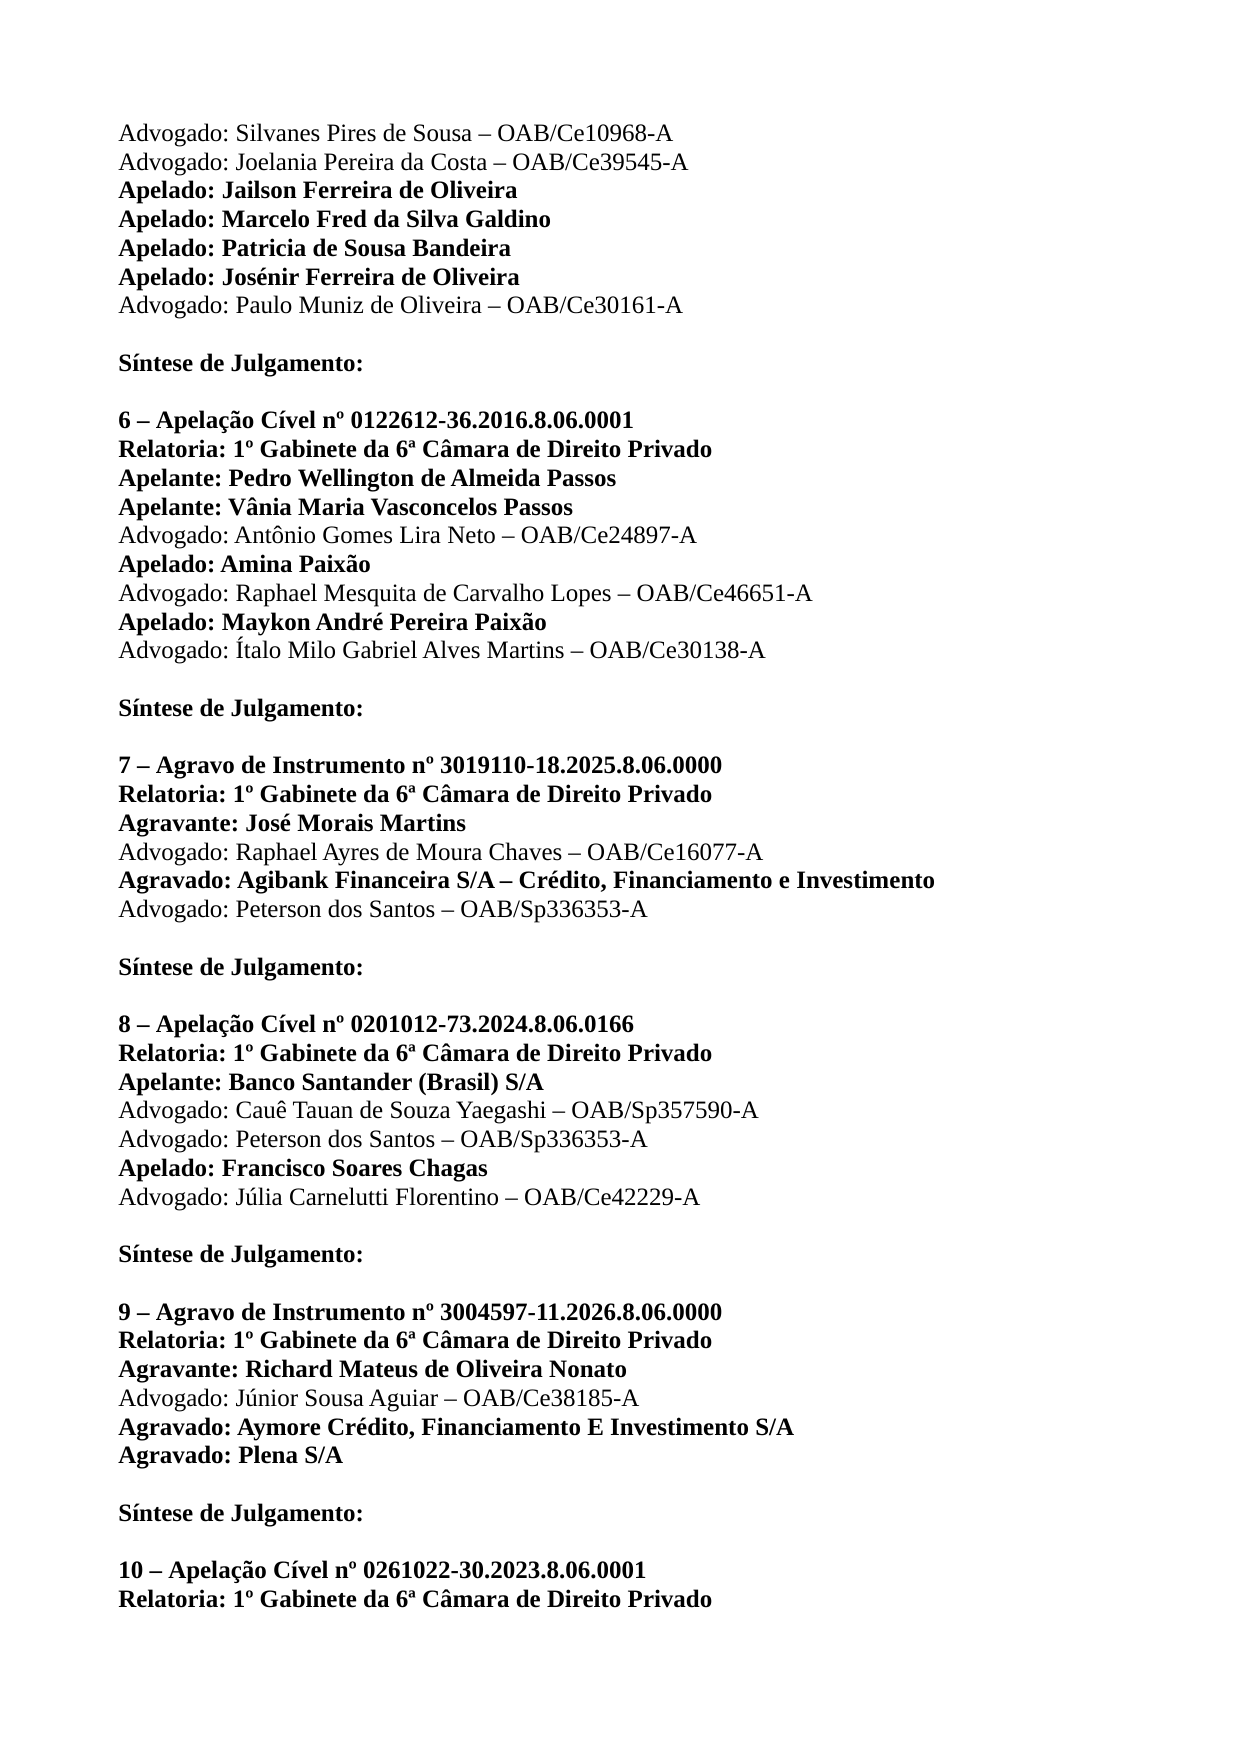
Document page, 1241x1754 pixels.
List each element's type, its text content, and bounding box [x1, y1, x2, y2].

text Síntese de Julgamento: 6 – Apelação Cível nº 0122612-36.2016.8.06.0001 Relatoria: 1º Gabinete da 6ª Câmara de Direito Privado Apelante: Pedro Wellington de Almeida Passos Apelante: Vânia Maria Vasconcelos Passos Advogado: Antônio Gomes Lira Neto – OAB/Ce24897-A Apelado: Amina Paixão Advogado: Raphael Mesquita de Carvalho Lopes – OAB/Ce46651-A Apelado: Maykon André Pereira Paixão Advogado: Ítalo Milo Gabriel Alves Martins – OAB/Ce30138-A [118, 319, 1122, 664]
text Síntese de Julgamento: 7 – Agravo de Instrumento nº 3019110-18.2025.8.06.0000 Relatoria: 1º Gabinete da 6ª Câmara de Direito Privado Agravante: José Morais Martins Advogado: Raphael Ayres de Moura Chaves – OAB/Ce16077-A Agravado: Agibank Financeira S/A – Crédito, Financiamento e Investimento Advogado: Peterson dos Santos – OAB/Sp336353-A [118, 664, 1122, 923]
text Síntese de Julgamento: 10 – Apelação Cível nº 0261022-30.2023.8.06.0001 Relatoria: 1º Gabinete da 6ª Câmara de Direito Privado [118, 1469, 1122, 1613]
text Síntese de Julgamento: 9 – Agravo de Instrumento nº 3004597-11.2026.8.06.0000 Relatoria: 1º Gabinete da 6ª Câmara de Direito Privado Agravante: Richard Mateus de Oliveira Nonato Advogado: Júnior Sousa Aguiar – OAB/Ce38185-A Agravado: Aymore Crédito, Financiamento E Investimento S/A Agravado: Plena S/A [118, 1211, 1122, 1469]
text Advogado: Silvanes Pires de Sousa – OAB/Ce10968-A Advogado: Joelania Pereira da Costa – OAB/Ce39545-A Apelado: Jailson Ferreira de Oliveira Apelado: Marcelo Fred da Silva Galdino Apelado: Patricia de Sousa Bandeira Apelado: Josénir Ferreira de Oliveira Advogado: Paulo Muniz de Oliveira – OAB/Ce30161-A [118, 118, 1122, 319]
text Síntese de Julgamento: 8 – Apelação Cível nº 0201012-73.2024.8.06.0166 Relatoria: 1º Gabinete da 6ª Câmara de Direito Privado Apelante: Banco Santander (Brasil) S/A Advogado: Cauê Tauan de Souza Yaegashi – OAB/Sp357590-A Advogado: Peterson dos Santos – OAB/Sp336353-A Apelado: Francisco Soares Chagas Advogado: Júlia Carnelutti Florentino – OAB/Ce42229-A [118, 923, 1122, 1211]
